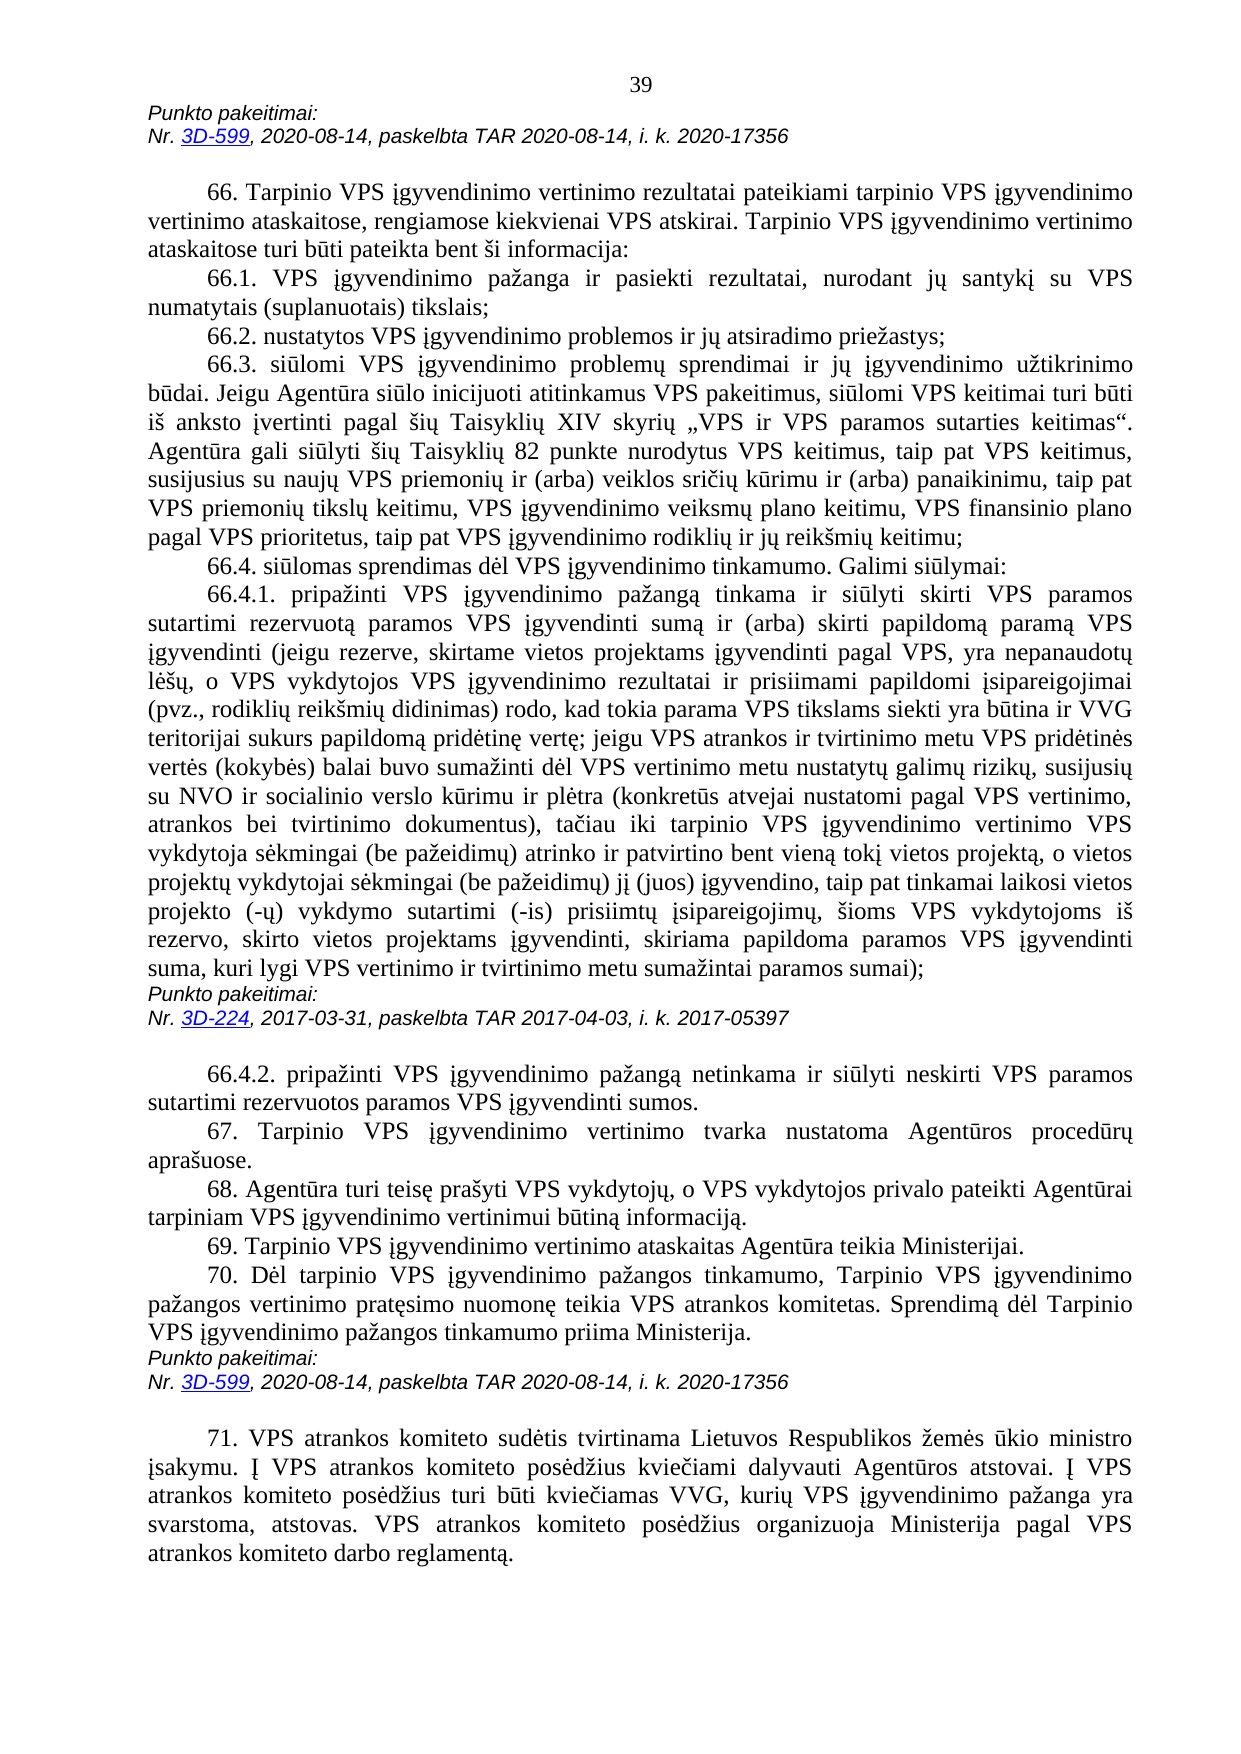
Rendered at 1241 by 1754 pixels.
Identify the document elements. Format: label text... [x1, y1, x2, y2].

text 66.3. siūlomi VPS įgyvendinimo problemų sprendimai ir jų įgyvendinimo užtikrinimo būdai. Jeigu Agentūra siūlo inicijuoti atitinkamus VPS pakeitimus, siūlomi VPS keitimai turi būti iš anksto įvertinti pagal šių Taisyklių XIV skyrių „VPS ir VPS paramos sutarties keitimas“. Agentūra gali siūlyti šių Taisyklių 82 punkte nurodytus VPS keitimus, taip pat VPS keitimus, susijusius su naujų VPS priemonių ir (arba) veiklos sričių kūrimu ir (arba) panaikinimu, taip pat VPS priemonių tikslų keitimu, VPS įgyvendinimo veiksmų plano keitimu, VPS finansinio plano pagal VPS prioritetus, taip pat VPS įgyvendinimo rodiklių ir jų reikšmių keitimu; [148, 349, 1134, 551]
text 66.4. siūlomas sprendimas dėl VPS įgyvendinimo tinkamumo. Galimi siūlymai: [148, 551, 1134, 579]
text Punkto pakeitimai: [148, 1346, 1134, 1370]
text 66.4.1. pripažinti VPS įgyvendinimo pažangą tinkama ir siūlyti skirti VPS paramos sutartimi rezervuotą paramos VPS įgyvendinti sumą ir (arba) skirti papildomą paramą VPS įgyvendinti (jeigu rezerve, skirtame vietos projektams įgyvendinti pagal VPS, yra nepanaudotų lėšų, o VPS vykdytojos VPS įgyvendinimo rezultatai ir prisiimami papildomi įsipareigojimai (pvz., rodiklių reikšmių didinimas) rodo, kad tokia parama VPS tikslams siekti yra būtina ir VVG teritorijai sukurs papildomą pridėtinę vertę; jeigu VPS atrankos ir tvirtinimo metu VPS pridėtinės vertės (kokybės) balai buvo sumažinti dėl VPS vertinimo metu nustatytų galimų rizikų, susijusių su NVO ir socialinio verslo kūrimu ir plėtra (konkretūs atvejai nustatomi pagal VPS vertinimo, atrankos bei tvirtinimo dokumentus), tačiau iki tarpinio VPS įgyvendinimo vertinimo VPS vykdytoja sėkmingai (be pažeidimų) atrinko ir patvirtino bent vieną tokį vietos projektą, o vietos projektų vykdytojai sėkmingai (be pažeidimų) jį (juos) įgyvendino, taip pat tinkamai laikosi vietos projekto (-ų) vykdymo sutartimi (-is) prisiimtų įsipareigojimų, šioms VPS vykdytojoms iš rezervo, skirto vietos projektams įgyvendinti, skiriama papildoma paramos VPS įgyvendinti suma, kuri lygi VPS vertinimo ir tvirtinimo metu sumažintai paramos sumai); [148, 579, 1134, 982]
text 66.4.2. pripažinti VPS įgyvendinimo pažangą netinkama ir siūlyti neskirti VPS paramos sutartimi rezervuotos paramos VPS įgyvendinti sumos. [148, 1059, 1134, 1116]
text 66.1. VPS įgyvendinimo pažanga ir pasiekti rezultatai, nurodant jų santykį su VPS numatytais (suplanuotais) tikslais; [148, 263, 1134, 321]
text 70. Dėl tarpinio VPS įgyvendinimo pažangos tinkamumo, Tarpinio VPS įgyvendinimo pažangos vertinimo pratęsimo nuomonę teikia VPS atrankos komitetas. Sprendimą dėl Tarpinio VPS įgyvendinimo pažangos tinkamumo priima Ministerija. [148, 1260, 1134, 1346]
text Punkto pakeitimai: [148, 982, 1134, 1006]
text 69. Tarpinio VPS įgyvendinimo vertinimo ataskaitas Agentūra teikia Ministerijai. [148, 1231, 1134, 1260]
text Nr. 3D-599, 2020-08-14, paskelbta TAR 2020-08-14, i. k. 2020-17356 [148, 124, 1134, 148]
text Punkto pakeitimai: [148, 100, 1134, 124]
text 67. Tarpinio VPS įgyvendinimo vertinimo tvarka nustatoma Agentūros procedūrų aprašuose. [148, 1116, 1134, 1174]
text 68. Agentūra turi teisę prašyti VPS vykdytojų, o VPS vykdytojos privalo pateikti Agentūrai tarpiniam VPS įgyvendinimo vertinimui būtiną informaciją. [148, 1174, 1134, 1231]
text 66.2. nustatytos VPS įgyvendinimo problemos ir jų atsiradimo priežastys; [148, 321, 1134, 349]
text Nr. 3D-599, 2020-08-14, paskelbta TAR 2020-08-14, i. k. 2020-17356 [148, 1370, 1134, 1394]
text Nr. 3D-224, 2017-03-31, paskelbta TAR 2017-04-03, i. k. 2017-05397 [148, 1006, 1134, 1030]
text 66. Tarpinio VPS įgyvendinimo vertinimo rezultatai pateikiami tarpinio VPS įgyvendinimo vertinimo ataskaitose, rengiamose kiekvienai VPS atskirai. Tarpinio VPS įgyvendinimo vertinimo ataskaitose turi būti pateikta bent ši informacija: [148, 177, 1134, 263]
text 71. VPS atrankos komiteto sudėtis tvirtinama Lietuvos Respublikos žemės ūkio ministro įsakymu. Į VPS atrankos komiteto posėdžius kviečiami dalyvauti Agentūros atstovai. Į VPS atrankos komiteto posėdžius turi būti kviečiamas VVG, kurių VPS įgyvendinimo pažanga yra svarstoma, atstovas. VPS atrankos komiteto posėdžius organizuoja Ministerija pagal VPS atrankos komiteto darbo reglamentą. [148, 1423, 1134, 1567]
